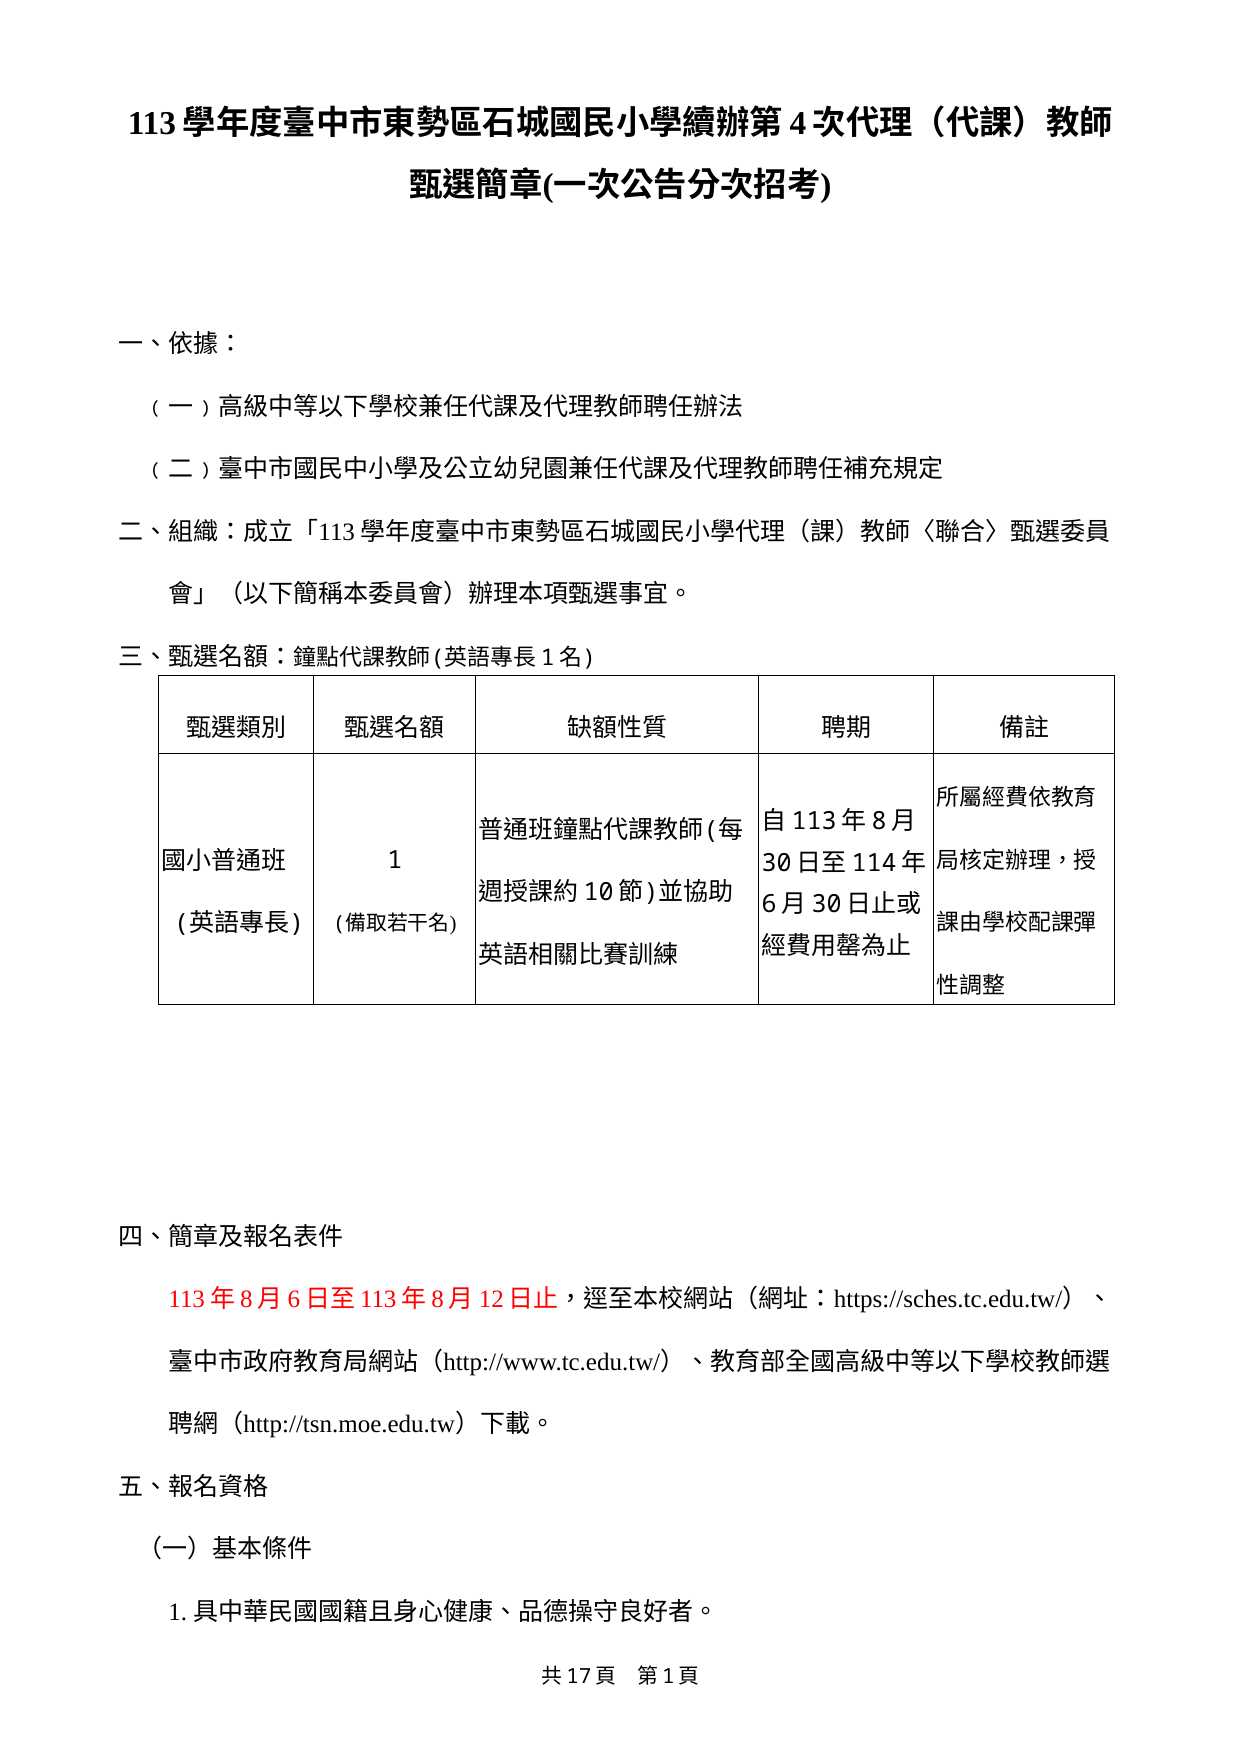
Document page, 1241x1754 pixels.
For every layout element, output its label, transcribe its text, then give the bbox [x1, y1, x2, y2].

text 113學年度臺中市東勢區石城國民小學續辦第4次代理（代課）教師甄選簡章(一次公告分次招考) [118, 78, 1122, 203]
text 二、組織：成立「113學年度臺中市東勢區石城國民小學代理（課）教師〈聯合〉甄選委員會」（以下簡稱本委員會）辦理本項甄選事宜。 [118, 488, 1122, 613]
text 一、依據： [118, 300, 1122, 363]
table_header 備註 [934, 676, 1114, 753]
table_header 甄選類別 [159, 676, 313, 753]
table_cell 國小普通班(英語專長) [159, 754, 313, 1004]
table_header 甄選名額 [314, 676, 475, 753]
table_cell 普通班鐘點代課教師(每週授課約10節)並協助英語相關比賽訓練 [476, 754, 758, 1004]
text 四、簡章及報名表件 113年8月6日至113年8月12日止，逕至本校網站（網址：https://sches.tc.edu.tw/）、臺中市政府教育局網站（http://www.tc.edu.tw/）、教育部全國高級中等以下學校教師選聘網（http://tsn.moe.edu.tw）下載。 [118, 1193, 1122, 1443]
text 三、甄選名額：鐘點代課教師(英語專長1名) [118, 613, 1122, 675]
text 五、報名資格 [118, 1443, 1122, 1505]
table_cell 1 (備取若干名) [314, 754, 475, 1004]
text 1. 具中華民國國籍且身心健康、品德操守良好者。 [118, 1568, 1122, 1630]
text （一）基本條件 [118, 1505, 1122, 1568]
table_header 聘期 [759, 676, 933, 753]
table_cell 自113年8月30日至114年6月30日止或經費用罄為止 [759, 754, 933, 1004]
table_cell 所屬經費依教育局核定辦理，授課由學校配課彈性調整 [934, 754, 1114, 1004]
text ﹙二﹚臺中市國民中小學及公立幼兒園兼任代課及代理教師聘任補充規定 [143, 425, 1122, 488]
text ﹙一﹚高級中等以下學校兼任代課及代理教師聘任辦法 [143, 363, 1122, 425]
table_header 缺額性質 [476, 676, 758, 753]
